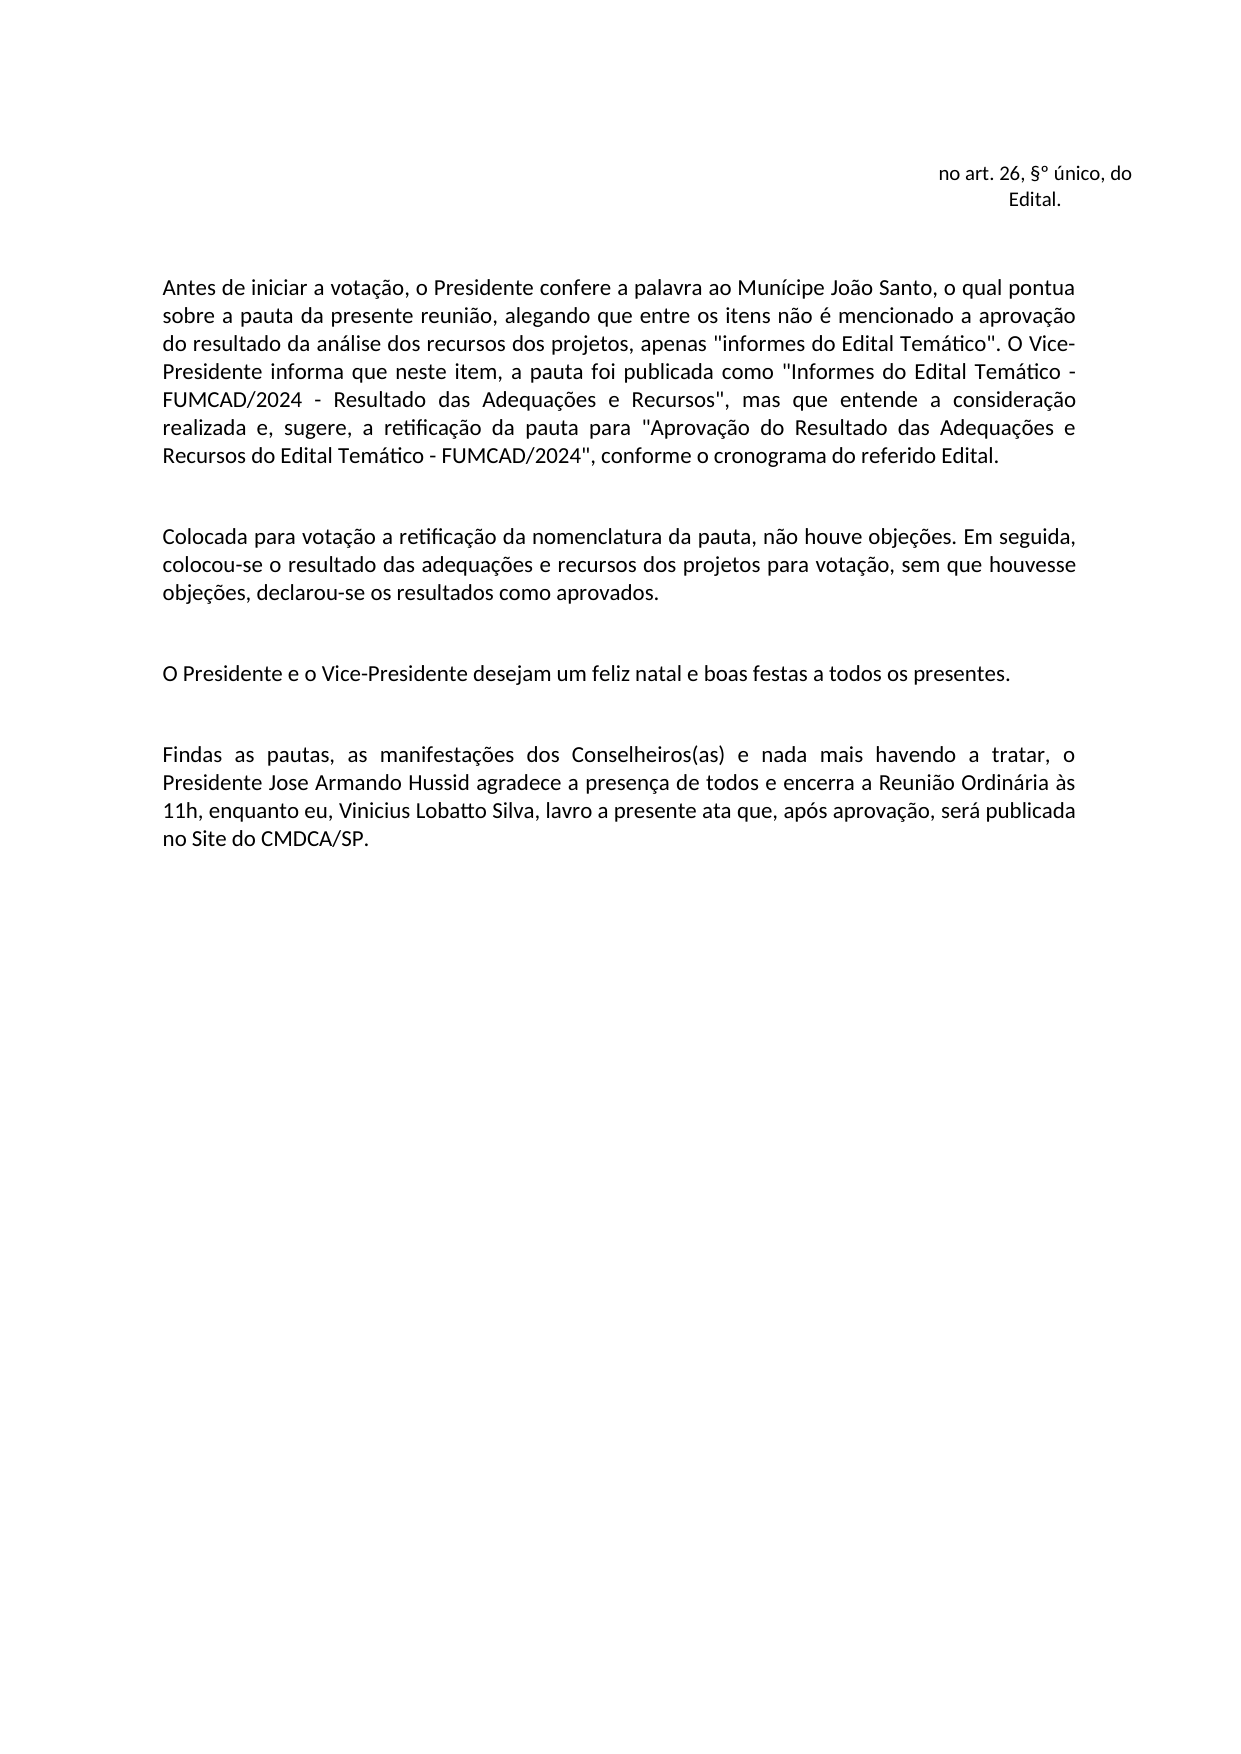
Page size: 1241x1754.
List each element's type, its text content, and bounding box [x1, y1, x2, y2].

text Antes de iniciar a votação, o Presidente confere a palavra ao Munícipe João Santo, o qual pontua sobre a pauta da presente reunião, alegando que entre os itens não é mencionado a aprovação do resultado da análise dos recursos dos projetos, apenas "informes do Edital Temático". O Vice-Presidente informa que neste item, a pauta foi publicada como "Informes do Edital Temático - FUMCAD/2024 - Resultado das Adequações e Recursos", mas que entende a consideração realizada e, sugere, a retificação da pauta para "Aprovação do Resultado das Adequações e Recursos do Edital Temático - FUMCAD/2024", conforme o cronograma do referido Edital. [162, 273, 1078, 469]
text Findas as pautas, as manifestações dos Conselheiros(as) e nada mais havendo a tratar, o Presidente Jose Armando Hussid agradece a presença de todos e encerra a Reunião Ordinária às 11h, enquanto eu, Vinicius Lobatto Silva, lavro a presente ata que, após aprovação, será publicada no Site do CMDCA/SP. [162, 740, 1078, 852]
table_cell [70, 150, 309, 261]
text Colocada para votação a retificação da nomenclatura da pauta, não houve objeções. Em seguida, colocou-se o resultado das adequações e recursos dos projetos para votação, sem que houvesse objeções, declarou-se os resultados como aprovados. [162, 522, 1078, 606]
table_cell [647, 150, 920, 261]
table_cell no art. 26, §º único, do Edital. [920, 150, 1150, 261]
table_cell [309, 150, 647, 261]
text O Presidente e o Vice-Presidente desejam um feliz natal e boas festas a todos os presentes. [162, 659, 1078, 687]
